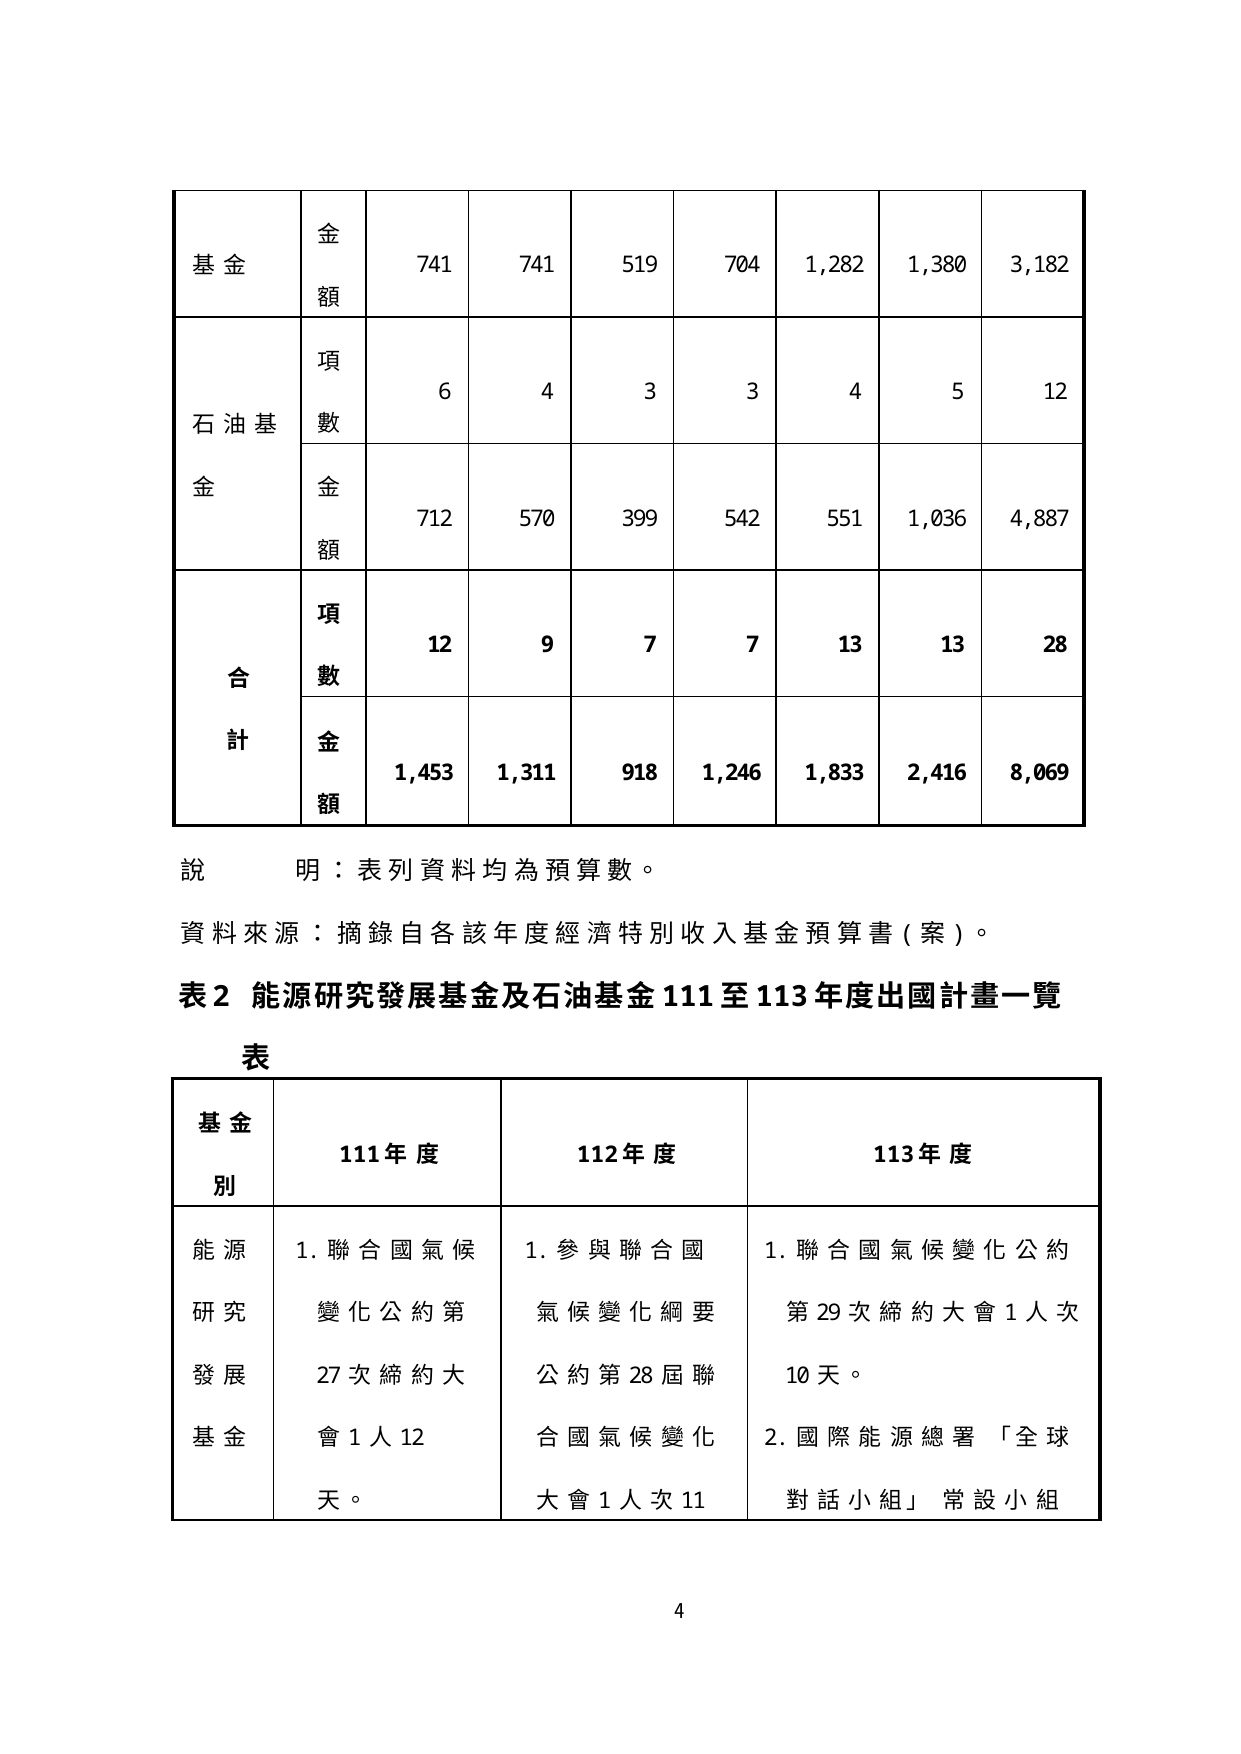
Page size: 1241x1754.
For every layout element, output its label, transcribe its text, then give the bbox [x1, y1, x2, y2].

table_cell 5 [880, 318, 981, 443]
text 說 明：表列資料均為預算數。 [177, 827, 1063, 889]
table_cell 能源研究發展基金 [174, 1207, 273, 1519]
table_cell 1,311 [469, 697, 570, 824]
table_cell 399 [572, 444, 673, 569]
table_cell 13 [777, 571, 878, 696]
text 表2 能源研究發展基金及石油基金111至113年度出國計畫一覽表 [161, 952, 1063, 1077]
table_cell 741 [367, 191, 468, 316]
table_cell 12 [982, 318, 1082, 443]
table_cell 519 [572, 191, 673, 316]
table_cell 3 [572, 318, 673, 443]
table_cell 3,182 [982, 191, 1082, 316]
table_cell 1,246 [674, 697, 775, 824]
table_cell 金額 [302, 444, 365, 569]
table_cell 1,282 [777, 191, 878, 316]
table_cell 918 [572, 697, 673, 824]
table_header 113年度 [748, 1080, 1098, 1205]
table_cell 712 [367, 444, 468, 569]
table_cell 13 [880, 571, 981, 696]
table_cell 12 [367, 571, 468, 696]
table_cell 項數 [302, 318, 365, 443]
table_cell 1.聯合國氣候變化公約第29次締約大會1人次10天。 2.國際能源總署「全球對話小組」常設小組 [748, 1207, 1098, 1519]
table_cell 合 計 [176, 571, 300, 824]
table_header 111年度 [274, 1080, 500, 1205]
table_cell 4,887 [982, 444, 1082, 569]
table_cell 704 [674, 191, 775, 316]
table_cell 1,036 [880, 444, 981, 569]
text 資料來源：摘錄自各該年度經濟特別收入基金預算書(案)。 [177, 889, 1063, 952]
table_cell 7 [572, 571, 673, 696]
table_cell 2,416 [880, 697, 981, 824]
table_cell 3 [674, 318, 775, 443]
table_cell 項數 [302, 571, 365, 696]
table_cell 金額 [302, 697, 365, 824]
table_cell 570 [469, 444, 570, 569]
table_cell 1.參與聯合國氣候變化綱要公約第28屆聯合國氣候變化大會1人次11 [502, 1207, 747, 1519]
table_cell 741 [469, 191, 570, 316]
table_cell 1,380 [880, 191, 981, 316]
table_cell 4 [777, 318, 878, 443]
table_cell 1,833 [777, 697, 878, 824]
table_cell 基金 [176, 191, 300, 316]
table_cell 6 [367, 318, 468, 443]
table_cell 28 [982, 571, 1082, 696]
table_cell 8,069 [982, 697, 1082, 824]
table_cell 1.聯合國氣候變化公約第27次締約大會1人12天。 [274, 1207, 500, 1519]
table_header 基金別 [174, 1080, 273, 1205]
table_cell 542 [674, 444, 775, 569]
table_cell 金額 [302, 191, 365, 316]
table_cell 7 [674, 571, 775, 696]
table_cell 551 [777, 444, 878, 569]
table_header 112年度 [502, 1080, 747, 1205]
table_cell 石油基金 [176, 318, 300, 569]
table_cell 1,453 [367, 697, 468, 824]
table_cell 9 [469, 571, 570, 696]
table_cell 4 [469, 318, 570, 443]
